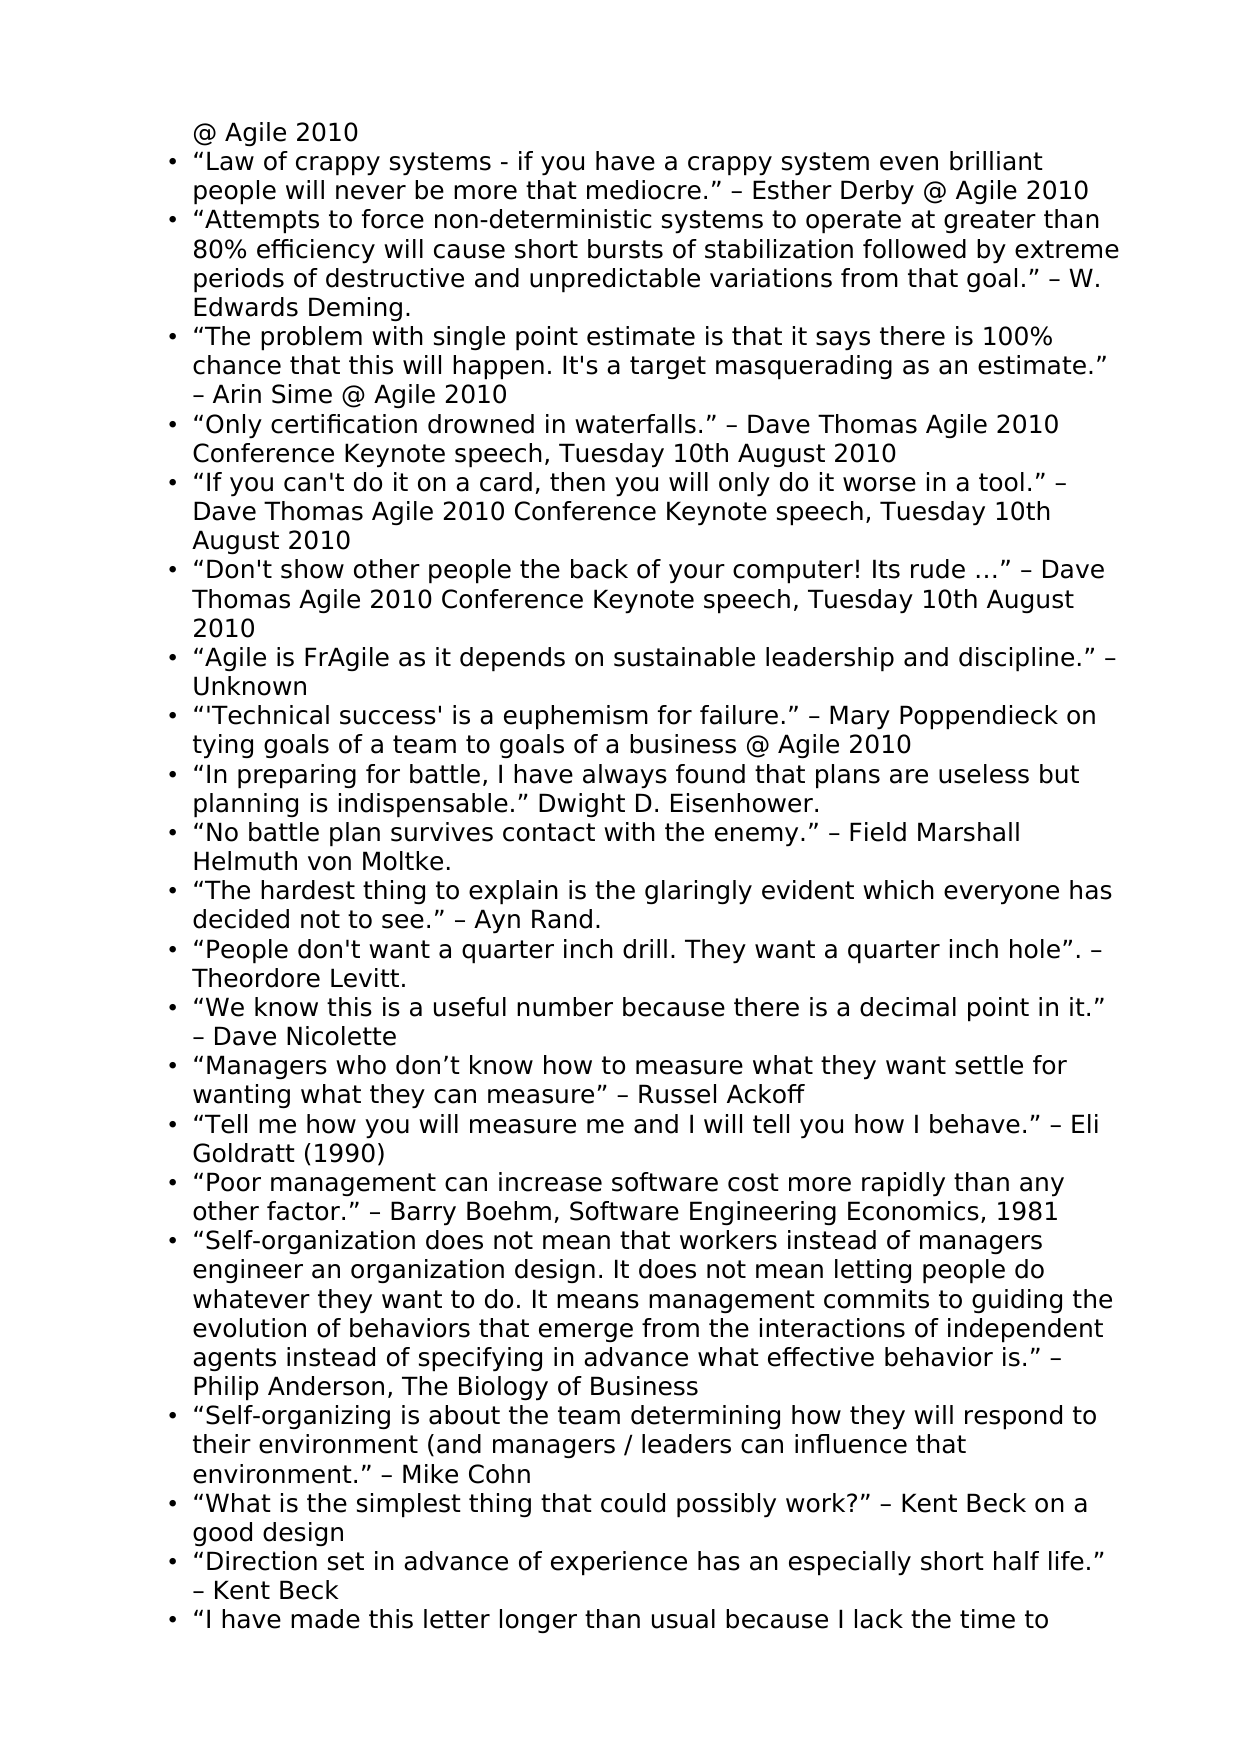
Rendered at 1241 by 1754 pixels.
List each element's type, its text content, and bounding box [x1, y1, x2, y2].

list “The hardest thing to explain is the glaringly evident which everyone has decided not to see.” – Ayn Rand. [177, 876, 1122, 935]
list “Agile is FrAgile as it depends on sustainable leadership and discipline.” – Unknown [177, 643, 1122, 701]
list “No battle plan survives contact with the enemy.” – Field Marshall Helmuth von Moltke. [177, 818, 1122, 876]
list “I have made this letter longer than usual because I lack the time to [177, 1606, 1122, 1635]
list “Attempts to force non-deterministic systems to operate at greater than 80% efficiency will cause short bursts of stabilization followed by extreme periods of destructive and unpredictable variations from that goal.” – W. Edwards Deming. [177, 206, 1122, 322]
list “Only certification drowned in waterfalls.” – Dave Thomas Agile 2010 Conference Keynote speech, Tuesday 10th August 2010 [177, 410, 1122, 468]
list “If you can't do it on a card, then you will only do it worse in a tool.” – Dave Thomas Agile 2010 Conference Keynote speech, Tuesday 10th August 2010 [177, 468, 1122, 556]
list “'Technical success' is a euphemism for failure.” – Mary Poppendieck on tying goals of a team to goals of a business @ Agile 2010 [177, 701, 1122, 760]
list @ Agile 2010 [177, 118, 1122, 147]
list “Self-organization does not mean that workers instead of managers engineer an organization design. It does not mean letting people do whatever they want to do. It means management commits to guiding the evolution of behaviors that emerge from the interactions of independent agents instead of specifying in advance what effective behavior is.” – Philip Anderson, The Biology of Business [177, 1226, 1122, 1401]
list “We know this is a useful number because there is a decimal point in it.” – Dave Nicolette [177, 993, 1122, 1051]
list “Poor management can increase software cost more rapidly than any other factor.” – Barry Boehm, Software Engineering Economics, 1981 [177, 1168, 1122, 1226]
list “Tell me how you will measure me and I will tell you how I behave.” – Eli Goldratt (1990) [177, 1110, 1122, 1168]
list “In preparing for battle, I have always found that plans are useless but planning is indispensable.” Dwight D. Eisenhower. [177, 760, 1122, 818]
list “Don't show other people the back of your computer! Its rude …” – Dave Thomas Agile 2010 Conference Keynote speech, Tuesday 10th August 2010 [177, 556, 1122, 643]
list “People don't want a quarter inch drill. They want a quarter inch hole”. – Theordore Levitt. [177, 935, 1122, 993]
list “Managers who don’t know how to measure what they want settle for wanting what they can measure” – Russel Ackoff [177, 1051, 1122, 1110]
list “What is the simplest thing that could possibly work?” – Kent Beck on a good design [177, 1489, 1122, 1547]
list “Direction set in advance of experience has an especially short half life.” – Kent Beck [177, 1547, 1122, 1606]
list “Law of crappy systems - if you have a crappy system even brilliant people will never be more that mediocre.” – Esther Derby @ Agile 2010 [177, 147, 1122, 206]
list “The problem with single point estimate is that it says there is 100% chance that this will happen. It's a target masquerading as an estimate.” – Arin Sime @ Agile 2010 [177, 322, 1122, 410]
list “Self-organizing is about the team determining how they will respond to their environment (and managers / leaders can influence that environment.” – Mike Cohn [177, 1401, 1122, 1489]
